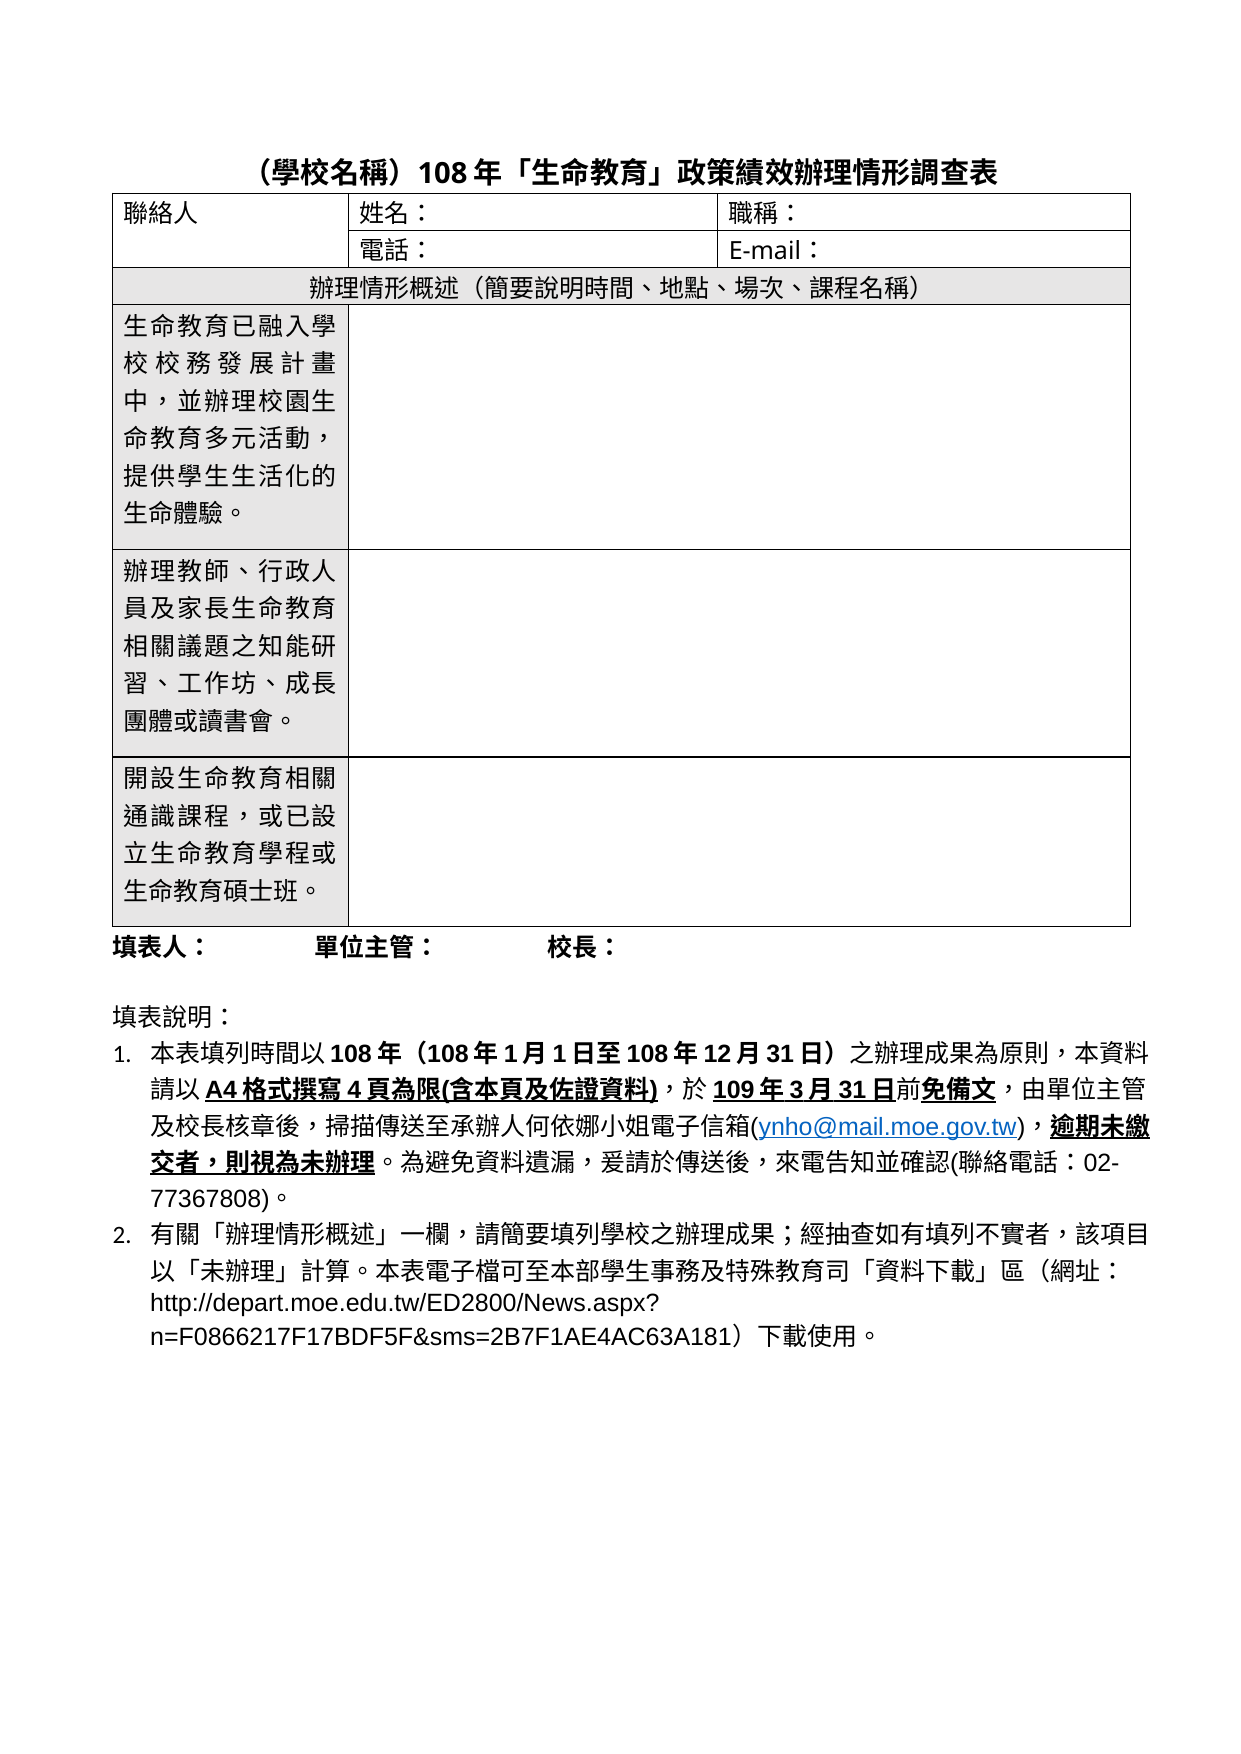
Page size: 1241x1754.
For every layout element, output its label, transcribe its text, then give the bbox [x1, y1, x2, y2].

table_cell 辦理情形概述（簡要說明時間、地點、場次、課程名稱） [113, 268, 1130, 304]
text 填表人： 單位主管： 校長： [112, 927, 1128, 963]
text （學校名稱）108年「生命教育」政策績效辦理情形調查表 [112, 150, 1128, 192]
table_cell 開設生命教育相關通識課程，或已設立生命教育學程或生命教育碩士班。 [113, 758, 348, 926]
table_header 聯絡人 [113, 194, 348, 267]
table_cell [349, 758, 1130, 926]
table_cell 辦理教師、行政人員及家長生命教育相關議題之知能研習、工作坊、成長團體或讀書會。 [113, 550, 348, 756]
table_cell [349, 305, 1130, 549]
table_header 姓名： [349, 194, 717, 230]
table_cell 生命教育已融入學校校務發展計畫中，並辦理校園生命教育多元活動，提供學生生活化的生命體驗。 [113, 305, 348, 549]
list 本表填列時間以108年（108年1月1日至108年12月31日）之辦理成果為原則，本資料請以A4格式撰寫4頁為限(含本頁及佐證資料)，於109年3月31日前免備文，由單位主管及校長核章後，掃描傳送至承辦人何依娜小姐電子信箱(ynho@mail.moe.gov.tw)，逾期未繳交者，則視為未辦理。為避免資料遺漏，爰請於傳送後，來電告知並確認(聯絡電話：02-77367808)。 [112, 1034, 1158, 1215]
table_header 職稱： [718, 194, 1130, 230]
text 填表說明： [112, 997, 1158, 1034]
list 有關「辦理情形概述」一欄，請簡要填列學校之辦理成果；經抽查如有填列不實者，該項目以「未辦理」計算。本表電子檔可至本部學生事務及特殊教育司「資料下載」區（網址：http://depart.moe.edu.tw/ED2800/News.aspx?n=F0866217F17BDF5F&sms=2B7F1AE4AC63A181）下載使用。 [112, 1215, 1158, 1352]
table_cell E-mail： [718, 231, 1130, 267]
table_cell [349, 550, 1130, 756]
table_cell 電話： [349, 231, 717, 267]
